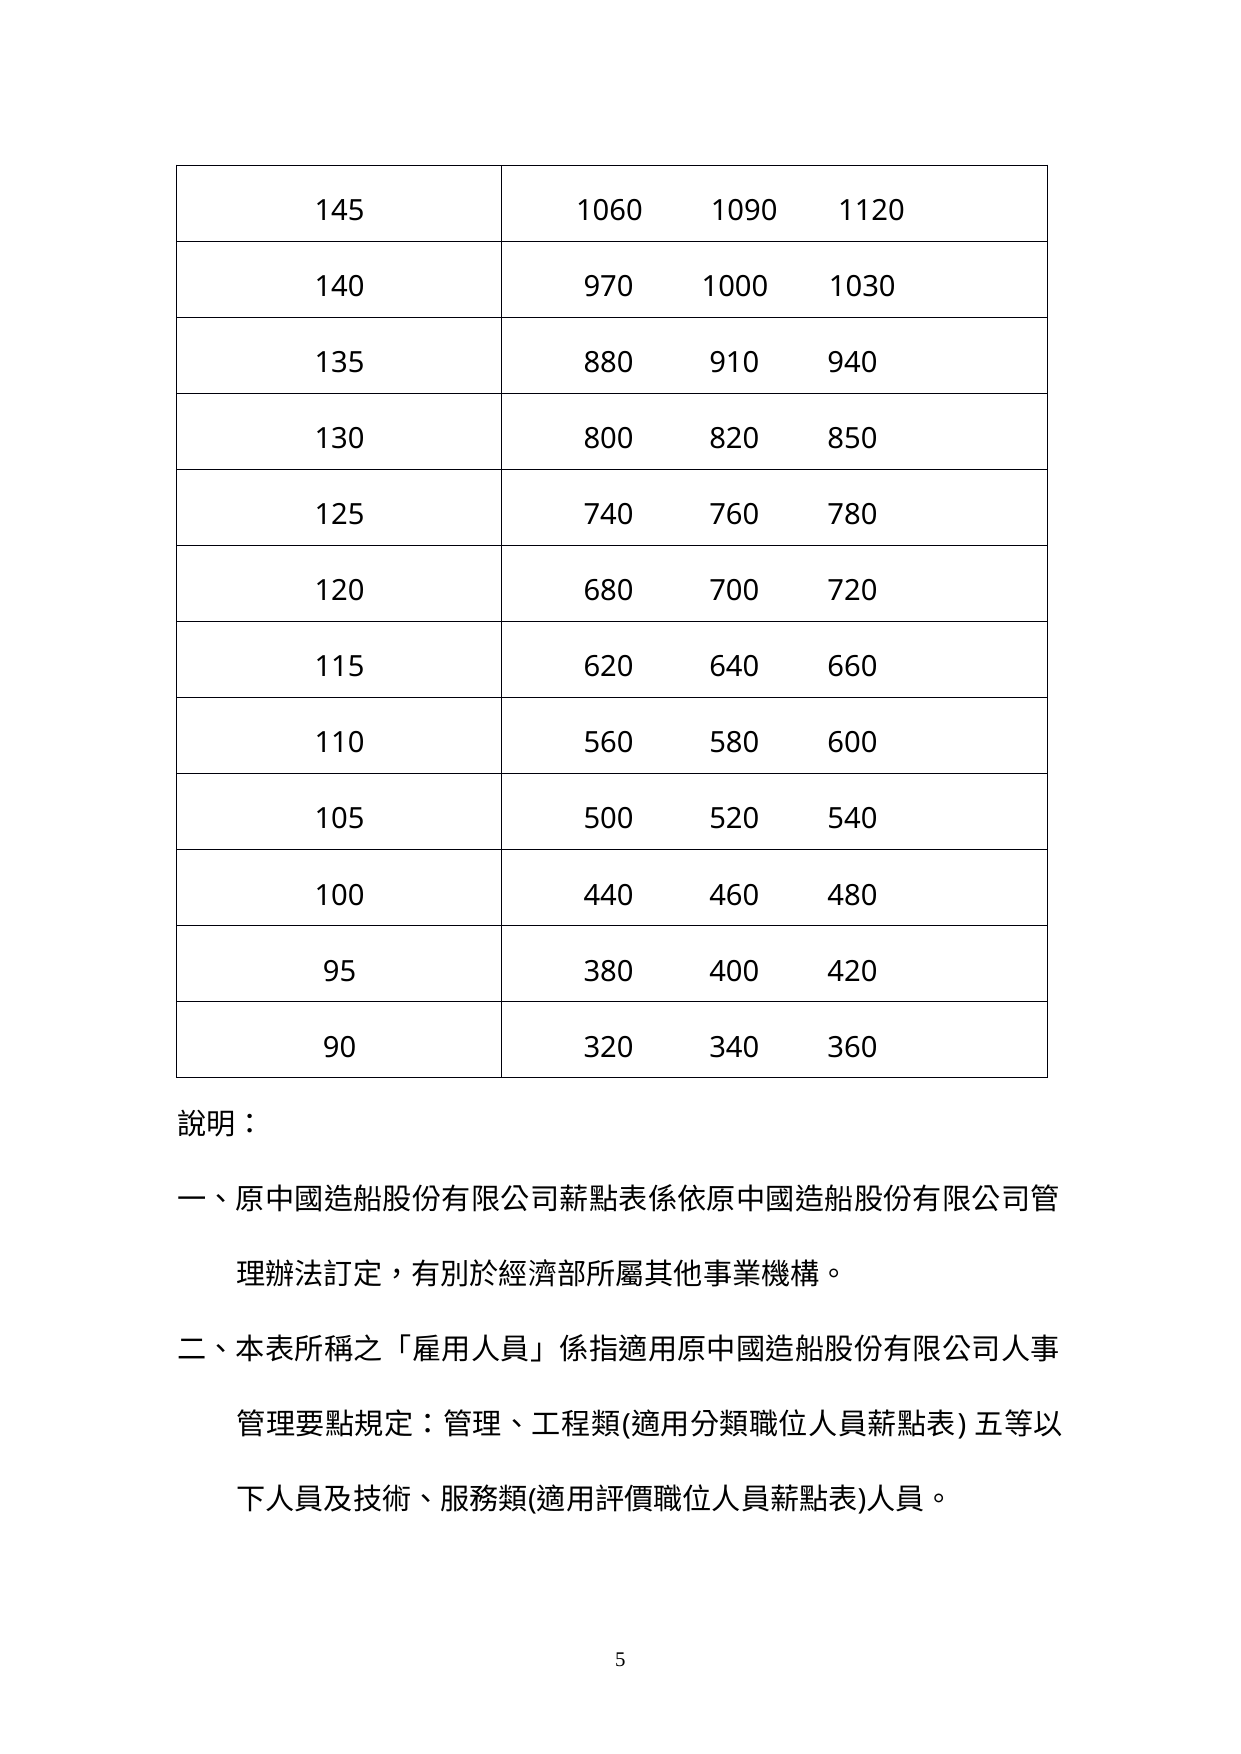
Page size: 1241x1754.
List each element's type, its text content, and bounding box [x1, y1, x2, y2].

table_cell 880 910 940 [502, 318, 1047, 393]
table_cell 970 1000 1030 [502, 242, 1047, 317]
table_cell 110 [177, 698, 501, 773]
table_cell 1060 1090 1120 [502, 166, 1047, 241]
table_cell 740 760 780 [502, 470, 1047, 545]
table_cell 320 340 360 [502, 1002, 1047, 1077]
table_cell 500 520 540 [502, 774, 1047, 849]
table_cell 135 [177, 318, 501, 393]
table_cell 800 820 850 [502, 394, 1047, 469]
list 原中國造船股份有限公司薪點表係依原中國造船股份有限公司管理辦法訂定，有別於經濟部所屬其他事業機構。 [177, 1153, 1063, 1303]
table_cell 620 640 660 [502, 622, 1047, 697]
table_cell 560 580 600 [502, 698, 1047, 773]
table_cell 130 [177, 394, 501, 469]
table_cell 125 [177, 470, 501, 545]
table_cell 140 [177, 242, 501, 317]
table_cell 115 [177, 622, 501, 697]
table_cell 105 [177, 774, 501, 849]
list 本表所稱之「雇用人員」係指適用原中國造船股份有限公司人事管理要點規定：管理、工程類(適用分類職位人員薪點表) 五等以下人員及技術、服務類(適用評價職位人員薪點表)人員。 [177, 1303, 1063, 1528]
table_cell 145 [177, 166, 501, 241]
table_cell 100 [177, 850, 501, 925]
table_cell 90 [177, 1002, 501, 1077]
table_cell 120 [177, 546, 501, 621]
table_cell 680 700 720 [502, 546, 1047, 621]
text 說明： [177, 1078, 1063, 1153]
table_cell 440 460 480 [502, 850, 1047, 925]
table_cell 380 400 420 [502, 926, 1047, 1001]
table_cell 95 [177, 926, 501, 1001]
